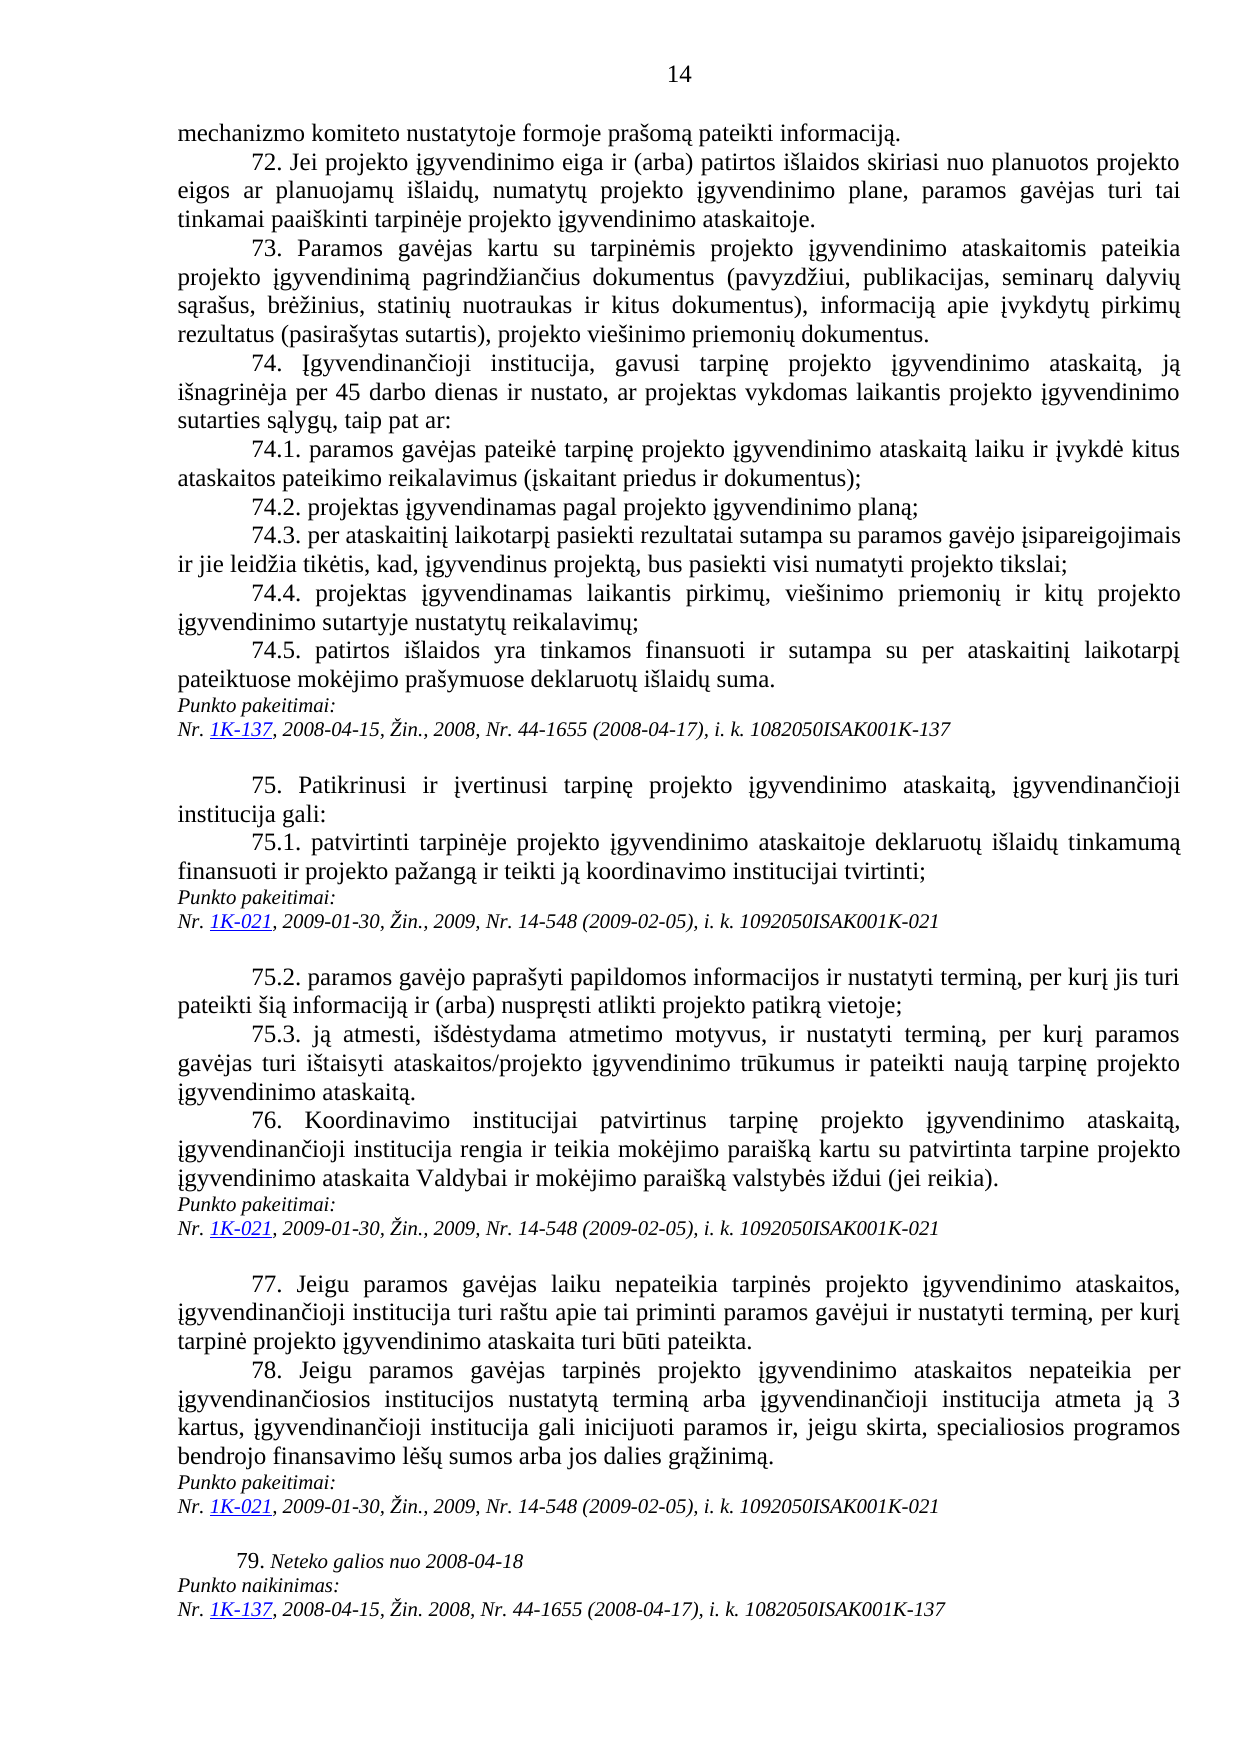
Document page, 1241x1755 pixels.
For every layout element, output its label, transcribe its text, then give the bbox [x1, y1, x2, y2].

text Punkto pakeitimai: [177, 885, 1181, 909]
text Nr. 1K-021, 2009-01-30, Žin., 2009, Nr. 14-548 (2009-02-05), i. k. 1092050ISAK001K-021 [177, 1216, 1181, 1240]
text 74.1. paramos gavėjas pateikė tarpinę projekto įgyvendinimo ataskaitą laiku ir įvykdė kitus ataskaitos pateikimo reikalavimus (įskaitant priedus ir dokumentus); [177, 434, 1181, 492]
text 72. Jei projekto įgyvendinimo eiga ir (arba) patirtos išlaidos skiriasi nuo planuotos projekto eigos ar planuojamų išlaidų, numatytų projekto įgyvendinimo plane, paramos gavėjas turi tai tinkamai paaiškinti tarpinėje projekto įgyvendinimo ataskaitoje. [177, 147, 1181, 233]
text Nr. 1K-137, 2008-04-15, Žin., 2008, Nr. 44-1655 (2008-04-17), i. k. 1082050ISAK001K-137 [177, 717, 1181, 741]
text 78. Jeigu paramos gavėjas tarpinės projekto įgyvendinimo ataskaitos nepateikia per įgyvendinančiosios institucijos nustatytą terminą arba įgyvendinančioji institucija atmeta ją 3 kartus, įgyvendinančioji institucija gali inicijuoti paramos ir, jeigu skirta, specialiosios programos bendrojo finansavimo lėšų sumos arba jos dalies grąžinimą. [177, 1355, 1181, 1470]
text 74.3. per ataskaitinį laikotarpį pasiekti rezultatai sutampa su paramos gavėjo įsipareigojimais ir jie leidžia tikėtis, kad, įgyvendinus projektą, bus pasiekti visi numatyti projekto tikslai; [177, 521, 1181, 578]
text 77. Jeigu paramos gavėjas laiku nepateikia tarpinės projekto įgyvendinimo ataskaitos, įgyvendinančioji institucija turi raštu apie tai priminti paramos gavėjui ir nustatyti terminą, per kurį tarpinė projekto įgyvendinimo ataskaita turi būti pateikta. [177, 1269, 1181, 1355]
text Nr. 1K-021, 2009-01-30, Žin., 2009, Nr. 14-548 (2009-02-05), i. k. 1092050ISAK001K-021 [177, 1494, 1181, 1518]
text 79. Neteko galios nuo 2008-04-18 [177, 1547, 1181, 1573]
text mechanizmo komiteto nustatytoje formoje prašomą pateikti informaciją. [177, 118, 1181, 147]
text Punkto pakeitimai: [177, 693, 1181, 717]
text Nr. 1K-137, 2008-04-15, Žin. 2008, Nr. 44-1655 (2008-04-17), i. k. 1082050ISAK001K-137 [177, 1597, 1181, 1621]
text 74.2. projektas įgyvendinamas pagal projekto įgyvendinimo planą; [177, 492, 1181, 521]
text 74.5. patirtos išlaidos yra tinkamos finansuoti ir sutampa su per ataskaitinį laikotarpį pateiktuose mokėjimo prašymuose deklaruotų išlaidų suma. [177, 636, 1181, 693]
text 75. Patikrinusi ir įvertinusi tarpinę projekto įgyvendinimo ataskaitą, įgyvendinančioji institucija gali: [177, 770, 1181, 827]
text Punkto pakeitimai: [177, 1192, 1181, 1216]
text Nr. 1K-021, 2009-01-30, Žin., 2009, Nr. 14-548 (2009-02-05), i. k. 1092050ISAK001K-021 [177, 909, 1181, 933]
text Punkto pakeitimai: [177, 1470, 1181, 1494]
text 76. Koordinavimo institucijai patvirtinus tarpinę projekto įgyvendinimo ataskaitą, įgyvendinančioji institucija rengia ir teikia mokėjimo paraišką kartu su patvirtinta tarpine projekto įgyvendinimo ataskaita Valdybai ir mokėjimo paraišką valstybės iždui (jei reikia). [177, 1106, 1181, 1192]
text 74. Įgyvendinančioji institucija, gavusi tarpinę projekto įgyvendinimo ataskaitą, ją išnagrinėja per 45 darbo dienas ir nustato, ar projektas vykdomas laikantis projekto įgyvendinimo sutarties sąlygų, taip pat ar: [177, 348, 1181, 434]
text 74.4. projektas įgyvendinamas laikantis pirkimų, viešinimo priemonių ir kitų projekto įgyvendinimo sutartyje nustatytų reikalavimų; [177, 578, 1181, 636]
text 75.1. patvirtinti tarpinėje projekto įgyvendinimo ataskaitoje deklaruotų išlaidų tinkamumą finansuoti ir projekto pažangą ir teikti ją koordinavimo institucijai tvirtinti; [177, 827, 1181, 885]
text 73. Paramos gavėjas kartu su tarpinėmis projekto įgyvendinimo ataskaitomis pateikia projekto įgyvendinimą pagrindžiančius dokumentus (pavyzdžiui, publikacijas, seminarų dalyvių sąrašus, brėžinius, statinių nuotraukas ir kitus dokumentus), informaciją apie įvykdytų pirkimų rezultatus (pasirašytas sutartis), projekto viešinimo priemonių dokumentus. [177, 233, 1181, 348]
text 75.3. ją atmesti, išdėstydama atmetimo motyvus, ir nustatyti terminą, per kurį paramos gavėjas turi ištaisyti ataskaitos/projekto įgyvendinimo trūkumus ir pateikti naują tarpinę projekto įgyvendinimo ataskaitą. [177, 1019, 1181, 1106]
text 75.2. paramos gavėjo paprašyti papildomos informacijos ir nustatyti terminą, per kurį jis turi pateikti šią informaciją ir (arba) nuspręsti atlikti projekto patikrą vietoje; [177, 962, 1181, 1019]
text Punkto naikinimas: [177, 1573, 1181, 1597]
